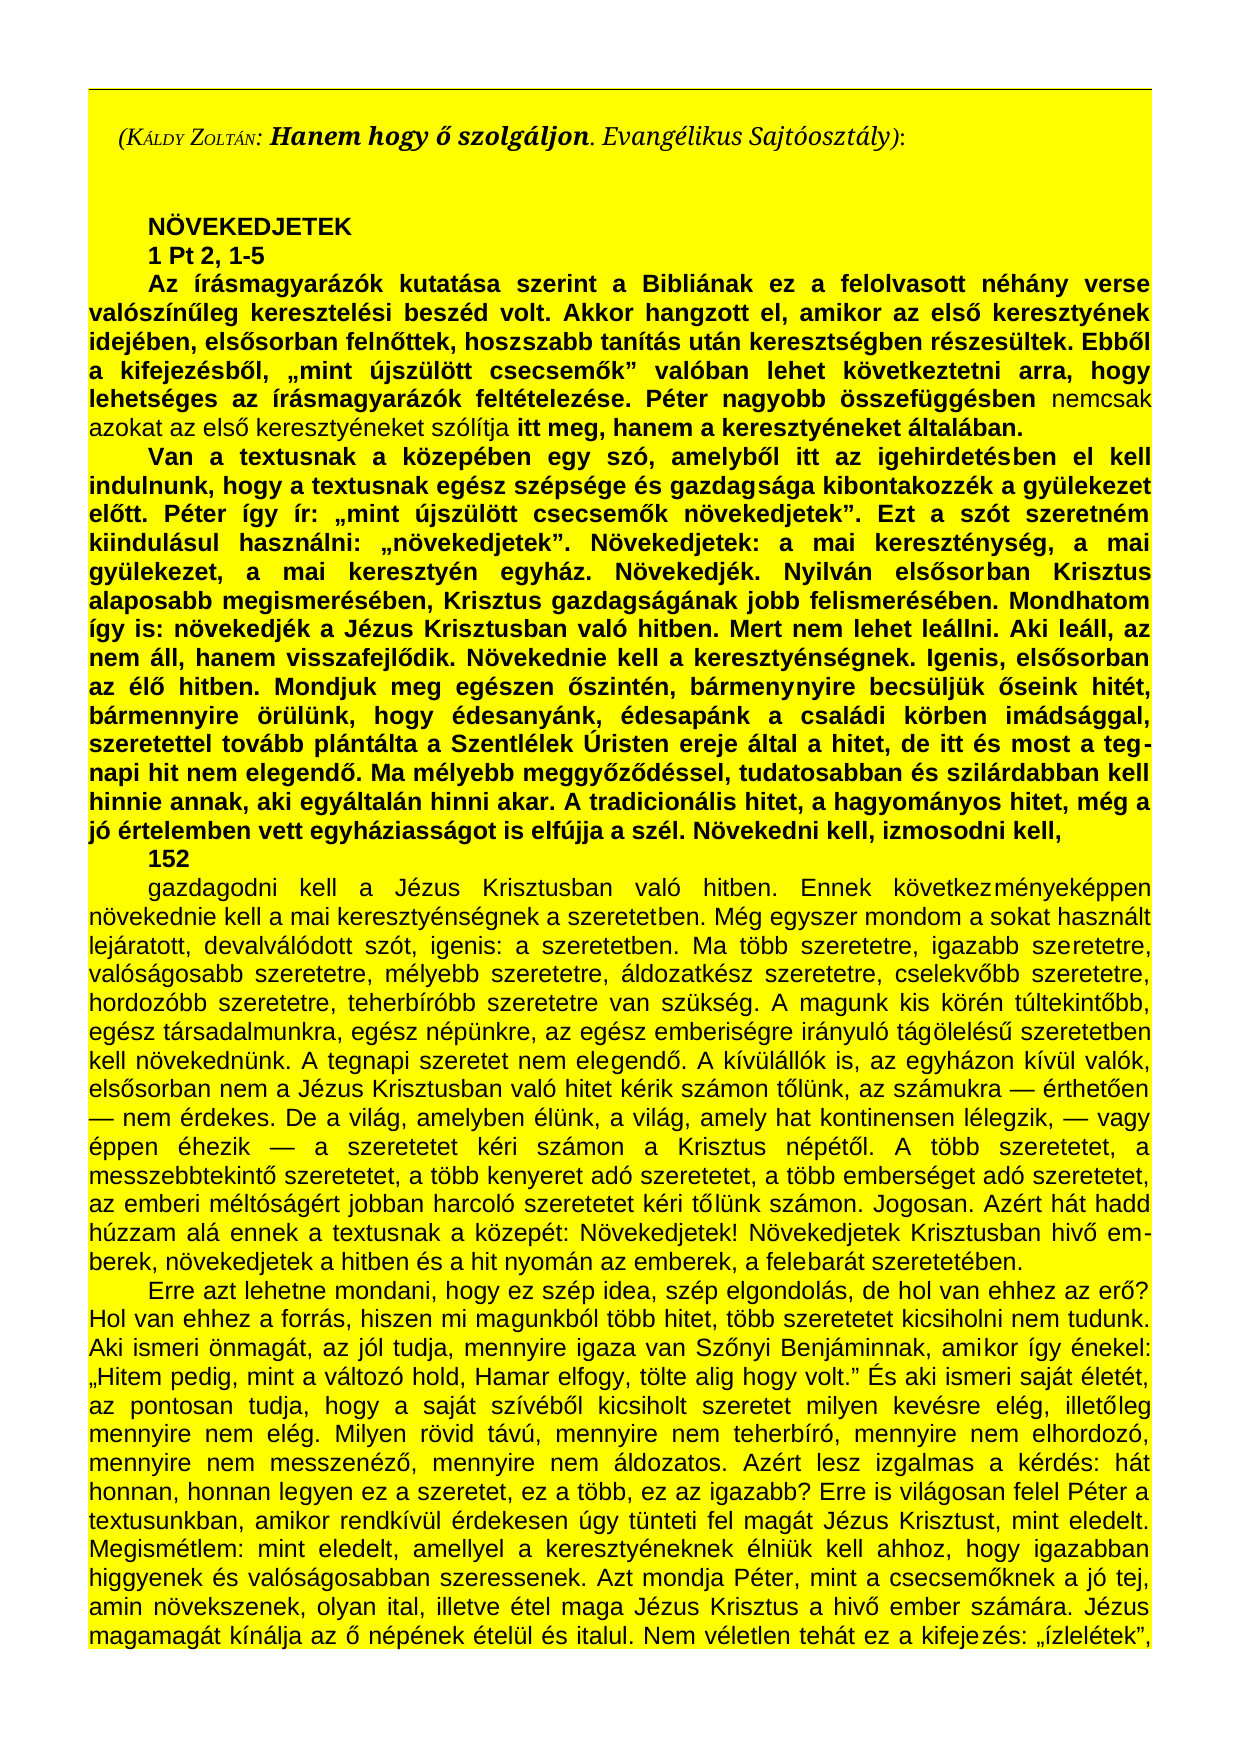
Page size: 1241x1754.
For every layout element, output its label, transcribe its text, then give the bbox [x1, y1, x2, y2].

text gazdagodni kell a Jézus Krisztusban való hitben. Ennek következ­ményeképpen növekednie kell a mai keresztyénségnek a szeretet­ben. Még egyszer mondom a sokat használt lejáratott, devalváló­dott szót, igenis: a szeretetben. Ma több szeretetre, igazabb sze­retetre, valóságosabb szeretetre, mélyebb szeretetre, áldozatkész szeretetre, cselekvőbb szeretetre, hordozóbb szeretetre, teherbíróbb szeretetre van szükség. A magunk kis körén túltekintőbb, egész tár­sadalmunkra, egész népünkre, az egész emberiségre irányuló tág­ölelésű szeretetben kell növekednünk. A tegnapi szeretet nem ele­gendő. A kívülállók is, az egyházon kívül valók, elsősorban nem a Jézus Krisztusban való hitet kérik számon tőlünk, az számukra — érthetően — nem érdekes. De a világ, amelyben élünk, a világ, amely hat kontinensen lélegzik, — vagy éppen éhezik — a szeretetet kéri számon a Krisztus népétől. A több szeretetet, a messzebbtekintő szeretetet, a több kenyeret adó szeretetet, a több emberséget adó szeretetet, az emberi méltóságért jobban harcoló szeretetet kéri tő­lünk számon. Jogosan. Azért hát hadd húzzam alá ennek a textus­nak a közepét: Növekedjetek! Növekedjetek Krisztusban hivő em­berek, növekedjetek a hitben és a hit nyomán az emberek, a fele­barát szeretetében. [88, 873, 1152, 1276]
text Az írásmagyarázók kutatása szerint a Bibliának ez a felolvasott néhány verse valószínűleg keresztelési beszéd volt. Akkor hangzott el, amikor az első keresztyének idejében, elsősorban felnőttek, hosz­szabb tanítás után keresztségben részesültek. Ebből a kifejezés­ből, „mint újszülött csecsemők” valóban lehet következtetni arra, hogy lehetséges az írásmagyarázók feltételezése. Péter nagyobb összefüggésben nemcsak azokat az első keresztyéneket szólítja itt meg, hanem a keresztyéneket általában. [88, 269, 1152, 442]
text 152 [88, 844, 1152, 873]
text NÖVEKEDJETEK [88, 212, 1152, 241]
text Erre azt lehetne mondani, hogy ez szép idea, szép elgondolás, de hol van ehhez az erő? Hol van ehhez a forrás, hiszen mi ma­gunkból több hitet, több szeretetet kicsiholni nem tudunk. Aki ismeri önmagát, az jól tudja, mennyire igaza van Szőnyi Benjáminnak, ami­kor így énekel: „Hitem pedig, mint a változó hold, Hamar elfogy, tölte alig hogy volt.” És aki ismeri saját életét, az pontosan tudja, hogy a saját szívéből kicsiholt szeretet milyen kevésre elég, illető­leg mennyire nem elég. Milyen rövid távú, mennyire nem teherbíró, mennyire nem elhordozó, mennyire nem messzenéző, mennyire nem áldozatos. Azért lesz izgalmas a kérdés: hát honnan, honnan le­gyen ez a szeretet, ez a több, ez az igazabb? Erre is világosan felel Péter a textusunkban, amikor rendkívül érdekesen úgy tünteti fel magát Jézus Krisztust, mint eledelt. Megismétlem: mint eledelt, amellyel a keresztyéneknek élniük kell ahhoz, hogy igazabban higgyenek és valóságosabban szeressenek. Azt mondja Péter, mint a csecsemőknek a jó tej, amin növekszenek, olyan ital, illetve étel maga Jézus Krisztus a hivő ember számára. Jézus magamagát kí­nálja az ő népének ételül és italul. Nem véletlen tehát ez a kifeje­zés: „ízlelétek”, [88, 1276, 1152, 1649]
text Van a textusnak a közepében egy szó, amelyből itt az igehirdetés­ben el kell indulnunk, hogy a textusnak egész szépsége és gazdag­sága kibontakozzék a gyülekezet előtt. Péter így ír: „mint újszülött csecsemők növekedjetek”. Ezt a szót szeretném kiindulásul hasz­nálni: „növekedjetek”. Növekedjetek: a mai kereszténység, a mai gyülekezet, a mai keresztyén egyház. Növekedjék. Nyilván elsősor­ban Krisztus alaposabb megismerésében, Krisztus gazdagságának jobb felismerésében. Mondhatom így is: növekedjék a Jézus Krisz­tusban való hitben. Mert nem lehet leállni. Aki leáll, az nem áll, hanem visszafejlődik. Növekednie kell a keresztyénségnek. Igenis, elsősorban az élő hitben. Mondjuk meg egészen őszintén, bármeny­nyire becsüljük őseink hitét, bármennyire örülünk, hogy édesanyánk, édesapánk a családi körben imádsággal, szeretettel tovább plán­tálta a Szentlélek Úristen ereje által a hitet, de itt és most a teg­napi hit nem elegendő. Ma mélyebb meggyőződéssel, tudatosabban és szilárdabban kell hinnie annak, aki egyáltalán hinni akar. A tradicionális hitet, a hagyományos hitet, még a jó értelemben vett egyháziasságot is elfújja a szél. Növekedni kell, izmosodni kell, [88, 442, 1152, 844]
text 1 Pt 2, 1-5 [88, 241, 1152, 269]
text (Káldy Zoltán: Hanem hogy ő szolgáljon. Evangélikus Sajtóosztály): [88, 90, 1152, 182]
